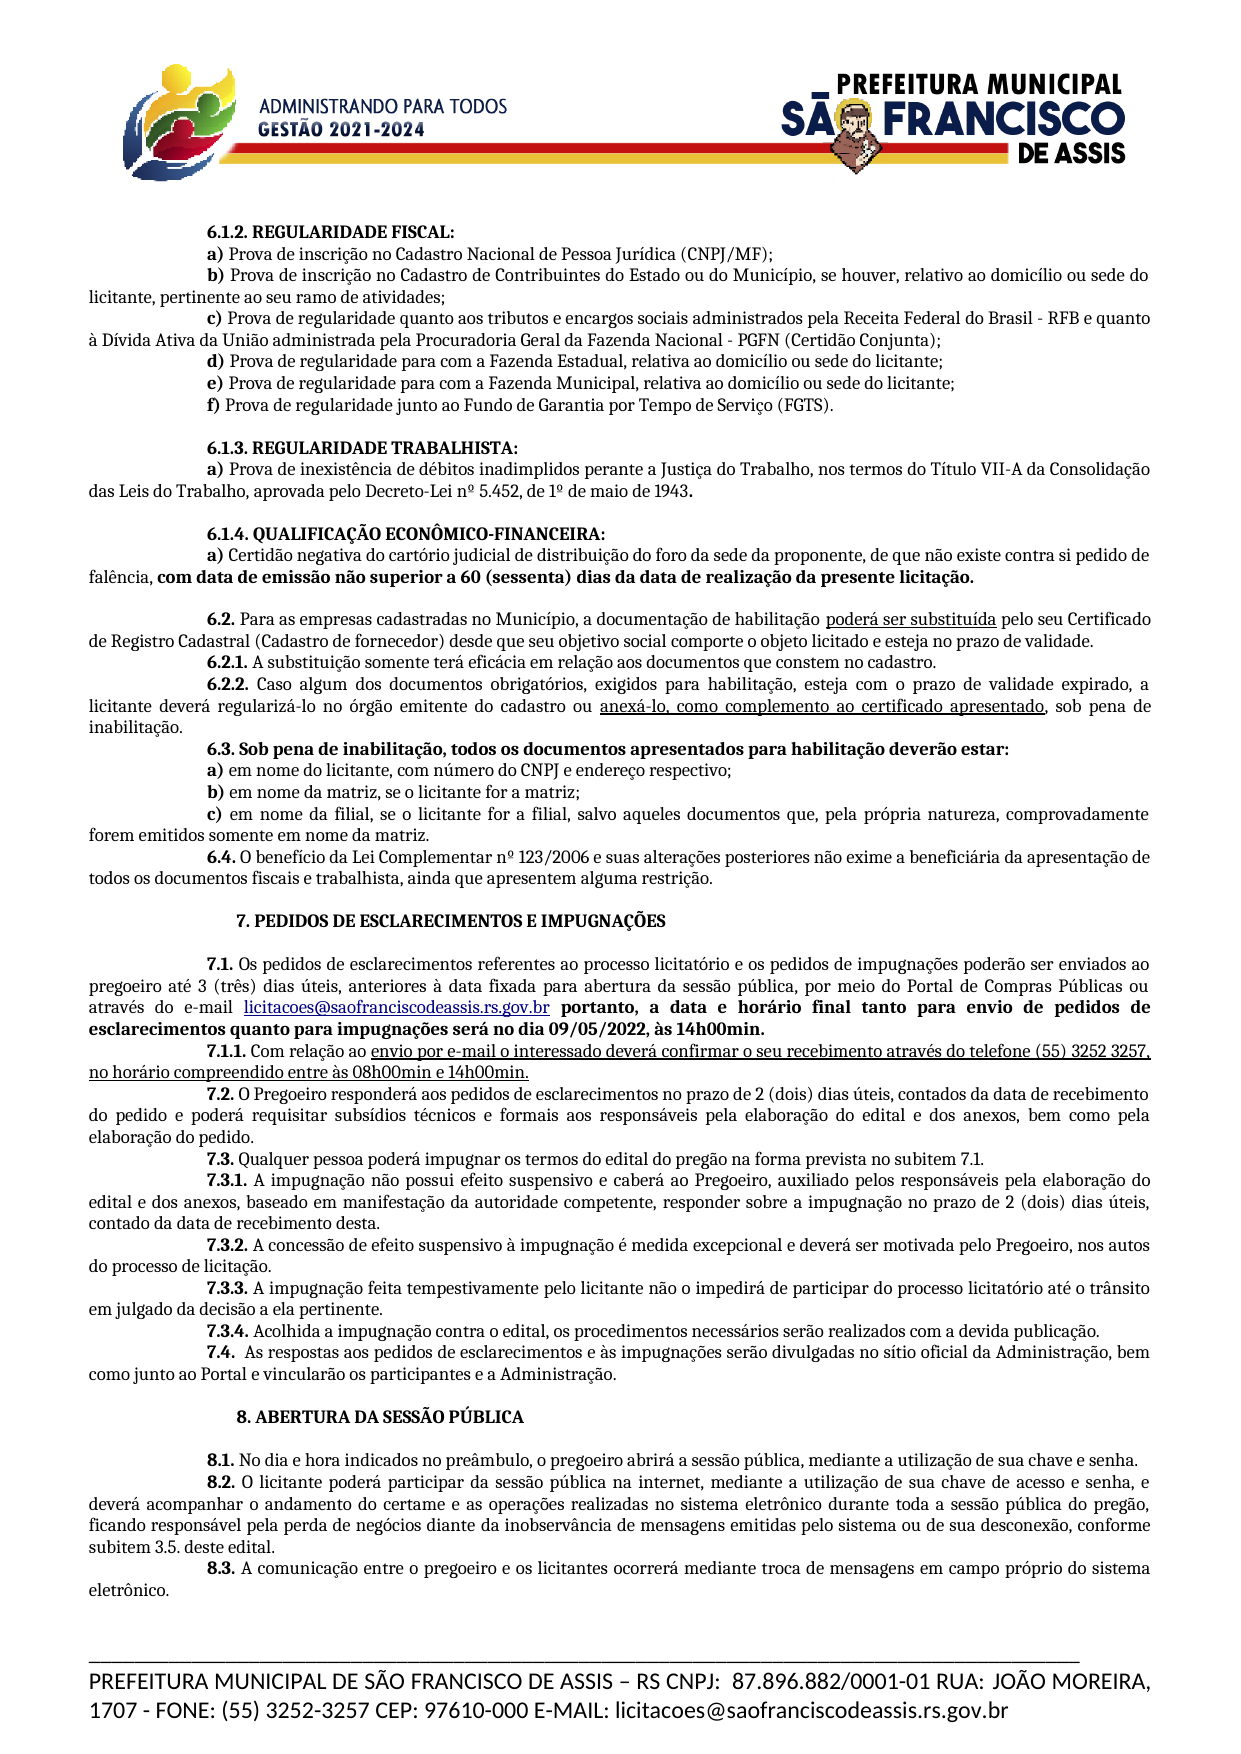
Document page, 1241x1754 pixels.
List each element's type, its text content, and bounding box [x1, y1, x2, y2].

text 7.3.3. A impugnação feita tempestivamente pelo licitante não o impedirá de participar do processo licitatório até o trânsito em julgado da decisão a ela pertinente. [89, 1277, 1152, 1321]
text 7.1.1. Com relação ao envio por e-mail o interessado deverá confirmar o seu recebimento através do telefone (55) 3252 3257, no horário compreendido entre às 08h00min e 14h00min. [89, 1040, 1152, 1083]
text b) em nome da matriz, se o licitante for a matriz; [89, 781, 1152, 803]
text 7.4. As respostas aos pedidos de esclarecimentos e às impugnações serão divulgadas no sítio oficial da Administração, bem como junto ao Portal e vincularão os participantes e a Administração. [89, 1342, 1152, 1385]
text 6.1.3. REGULARIDADE TRABALHISTA: [89, 437, 1152, 459]
text 8.1. No dia e hora indicados no preâmbulo, o pregoeiro abrirá a sessão pública, mediante a utilização de sua chave e senha. [89, 1450, 1152, 1471]
text 7.3.2. A concessão de efeito suspensivo à impugnação é medida excepcional e deverá ser motivada pelo Pregoeiro, nos autos do processo de licitação. [89, 1234, 1152, 1277]
text 7.3.1. A impugnação não possui efeito suspensivo e caberá ao Pregoeiro, auxiliado pelos responsáveis pela elaboração do edital e dos anexos, baseado em manifestação da autoridade competente, responder sobre a impugnação no prazo de 2 (dois) dias úteis, contado da data de recebimento desta. [89, 1169, 1152, 1234]
text f) Prova de regularidade junto ao Fundo de Garantia por Tempo de Serviço (FGTS). [89, 394, 1152, 416]
text 6.2.2. Caso algum dos documentos obrigatórios, exigidos para habilitação, esteja com o prazo de validade expirado, a licitante deverá regularizá-lo no órgão emitente do cadastro ou anexá-lo, como complemento ao certificado apresentado, sob pena de inabilitação. [89, 674, 1152, 738]
text 6.4. O benefício da Lei Complementar nº 123/2006 e suas alterações posteriores não exime a beneficiária da apresentação de todos os documentos fiscais e trabalhista, ainda que apresentem alguma restrição. [89, 846, 1152, 889]
text c) em nome da filial, se o licitante for a filial, salvo aqueles documentos que, pela própria natureza, comprovadamente forem emitidos somente em nome da matriz. [89, 803, 1152, 846]
text 8. ABERTURA DA SESSÃO PÚBLICA [89, 1407, 1152, 1428]
text 7.3. Qualquer pessoa poderá impugnar os termos do edital do pregão na forma prevista no subitem 7.1. [89, 1148, 1152, 1169]
text 7.1. Os pedidos de esclarecimentos referentes ao processo licitatório e os pedidos de impugnações poderão ser enviados ao pregoeiro até 3 (três) dias úteis, anteriores à data fixada para abertura da sessão pública, por meio do Portal de Compras Públicas ou através do e-mail licitacoes@saofranciscodeassis.rs.gov.br portanto, a data e horário final tanto para envio de pedidos de esclarecimentos quanto para impugnações será no dia 09/05/2022, às 14h00min. [89, 954, 1152, 1040]
text 8.3. A comunicação entre o pregoeiro e os licitantes ocorrerá mediante troca de mensagens em campo próprio do sistema eletrônico. [89, 1558, 1152, 1601]
text a) Prova de inscrição no Cadastro Nacional de Pessoa Jurídica (CNPJ/MF); [89, 243, 1152, 265]
text 6.1.2. REGULARIDADE FISCAL: [89, 222, 1152, 243]
text 7.2. O Pregoeiro responderá aos pedidos de esclarecimentos no prazo de 2 (dois) dias úteis, contados da data de recebimento do pedido e poderá requisitar subsídios técnicos e formais aos responsáveis pela elaboração do edital e dos anexos, bem como pela elaboração do pedido. [89, 1083, 1152, 1148]
text a) Prova de inexistência de débitos inadimplidos perante a Justiça do Trabalho, nos termos do Título VII-A da Consolidação das Leis do Trabalho, aprovada pelo Decreto-Lei nº 5.452, de 1º de maio de 1943. [89, 459, 1152, 502]
text d) Prova de regularidade para com a Fazenda Estadual, relativa ao domicílio ou sede do licitante; [89, 351, 1152, 372]
text 7.3.4. Acolhida a impugnação contra o edital, os procedimentos necessários serão realizados com a devida publicação. [89, 1321, 1152, 1342]
text 6.2.1. A substituição somente terá eficácia em relação aos documentos que constem no cadastro. [89, 652, 1152, 674]
text c) Prova de regularidade quanto aos tributos e encargos sociais administrados pela Receita Federal do Brasil - RFB e quanto à Dívida Ativa da União administrada pela Procuradoria Geral da Fazenda Nacional - PGFN (Certidão Conjunta); [89, 308, 1152, 351]
text 6.1.4. QUALIFICAÇÃO ECONÔMICO-FINANCEIRA: [89, 523, 1152, 545]
text 8.2. O licitante poderá participar da sessão pública na internet, mediante a utilização de sua chave de acesso e senha, e deverá acompanhar o andamento do certame e as operações realizadas no sistema eletrônico durante toda a sessão pública do pregão, ficando responsável pela perda de negócios diante da inobservância de mensagens emitidas pelo sistema ou de sua desconexão, conforme subitem 3.5. deste edital. [89, 1471, 1152, 1558]
text b) Prova de inscrição no Cadastro de Contribuintes do Estado ou do Município, se houver, relativo ao domicílio ou sede do licitante, pertinente ao seu ramo de atividades; [89, 265, 1152, 308]
text a) em nome do licitante, com número do CNPJ e endereço respectivo; [89, 760, 1152, 781]
text a) Certidão negativa do cartório judicial de distribuição do foro da sede da proponente, de que não existe contra si pedido de falência, com data de emissão não superior a 60 (sessenta) dias da data de realização da presente licitação. [89, 545, 1152, 588]
text 6.3. Sob pena de inabilitação, todos os documentos apresentados para habilitação deverão estar: [89, 738, 1152, 760]
text 7. PEDIDOS DE ESCLARECIMENTOS E IMPUGNAÇÕES [89, 911, 1152, 932]
text e) Prova de regularidade para com a Fazenda Municipal, relativa ao domicílio ou sede do licitante; [89, 372, 1152, 394]
text 6.2. Para as empresas cadastradas no Município, a documentação de habilitação poderá ser substituída pelo seu Certificado de Registro Cadastral (Cadastro de fornecedor) desde que seu objetivo social comporte o objeto licitado e esteja no prazo de validade. [89, 609, 1152, 652]
